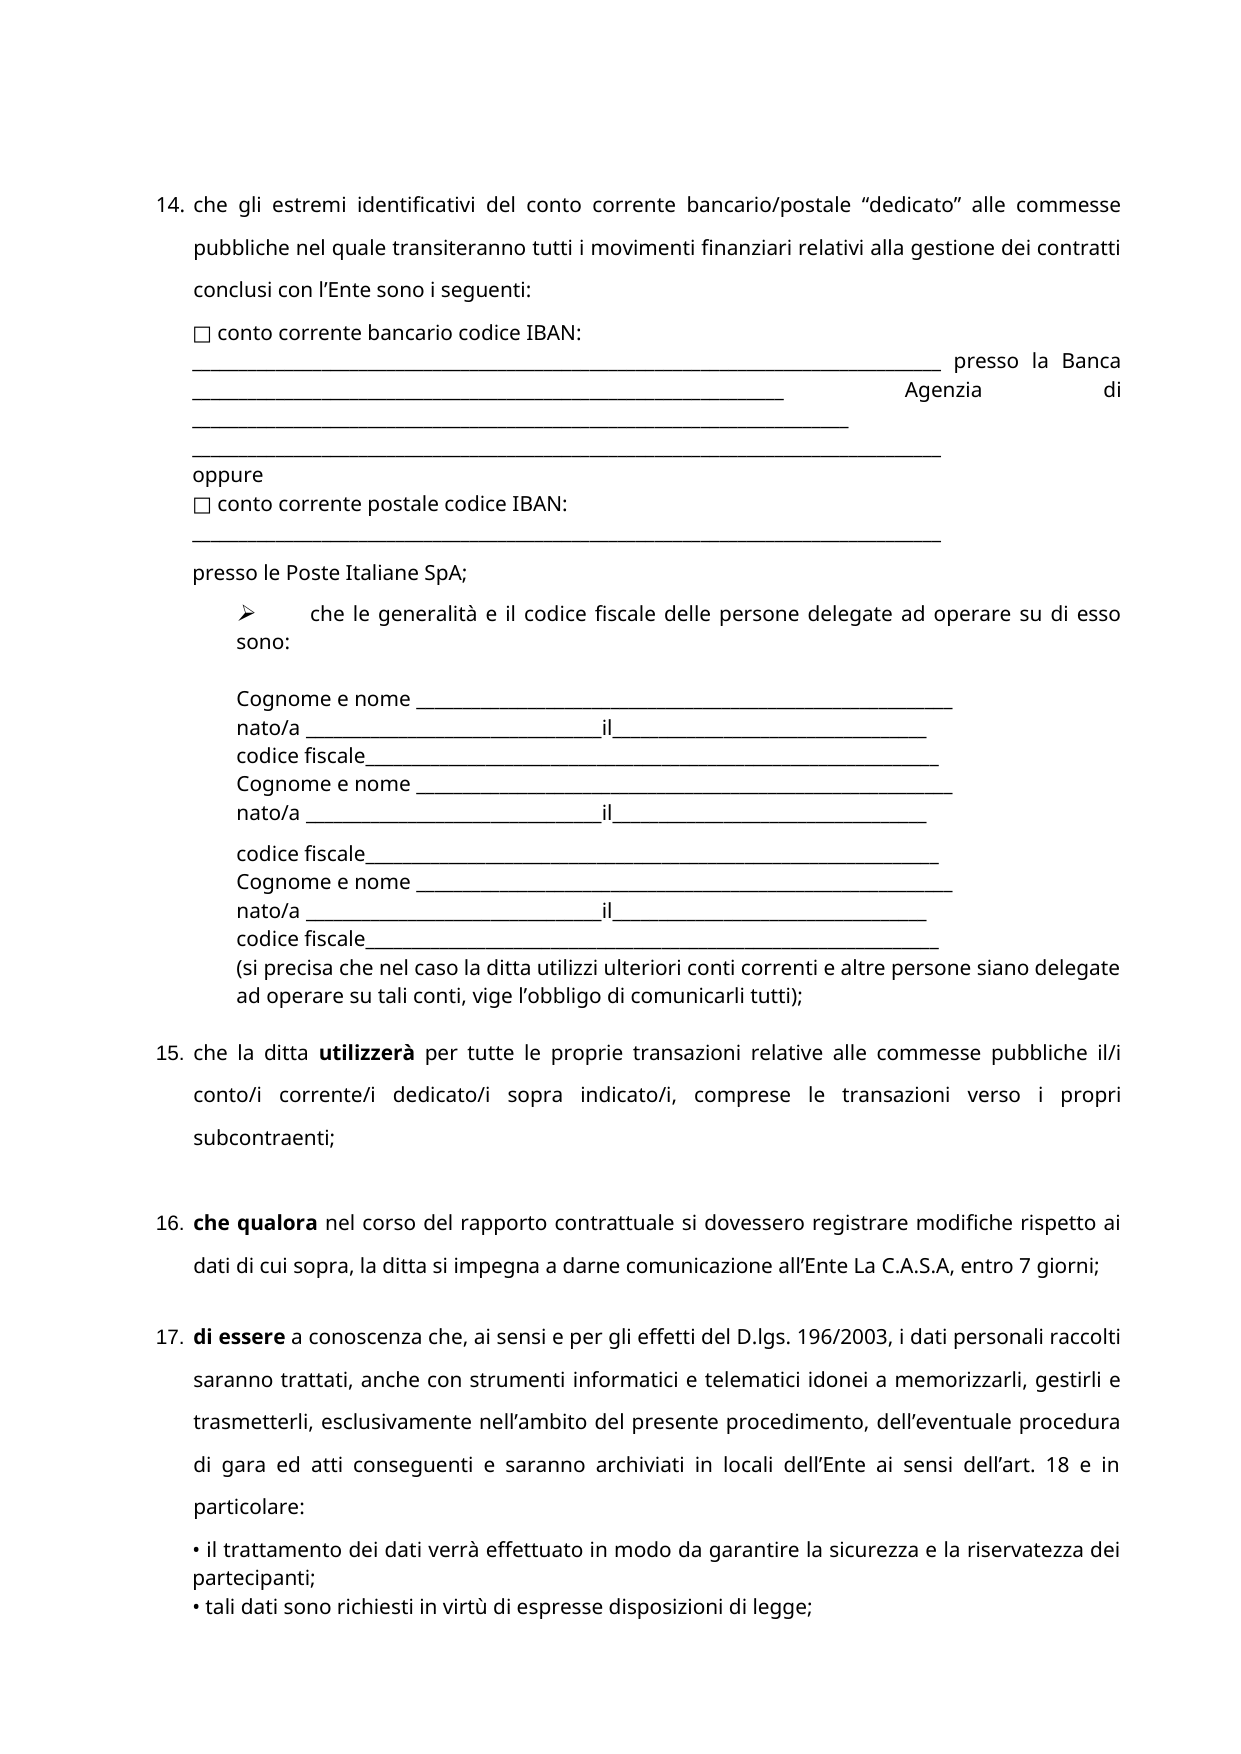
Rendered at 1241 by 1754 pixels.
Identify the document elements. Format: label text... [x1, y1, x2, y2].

text codice fiscale______________________________________________________________ [236, 924, 1122, 953]
text nato/a ________________________________il__________________________________ [236, 798, 1122, 826]
text □ conto corrente postale codice IBAN: [192, 489, 1122, 517]
text presso le Poste Italiane SpA; [192, 558, 1122, 586]
list di essere a conoscenza che, ai sensi e per gli effetti del D.lgs. 196/2003, i dati personali raccolti saranno trattati, anche con strumenti informatici e telematici idonei a memorizzarli, gestirli e trasmetterli, esclusivamente nell’ambito del presente procedimento, dell’eventuale procedura di gara ed atti conseguenti e saranno archiviati in locali dell’Ente ai sensi dell’art. 18 e in particolare: [156, 1322, 1122, 1521]
text _________________________________________________________________________________ presso la Banca ________________________________________________________________ Agenzia di _______________________________________________________________________ [192, 346, 1122, 432]
text nato/a ________________________________il__________________________________ [236, 713, 1122, 741]
text codice fiscale______________________________________________________________ [236, 839, 1122, 867]
text _________________________________________________________________________________ [192, 432, 1122, 460]
text oppure [192, 460, 1122, 489]
text • tali dati sono richiesti in virtù di espresse disposizioni di legge; [192, 1592, 1122, 1620]
text □ conto corrente bancario codice IBAN: [192, 318, 1122, 346]
list che la ditta utilizzerà per tutte le proprie transazioni relative alle commesse pubbliche il/i conto/i corrente/i dedicato/i sopra indicato/i, comprese le transazioni verso i propri subcontraenti; [156, 1038, 1122, 1152]
text Cognome e nome __________________________________________________________ [236, 769, 1122, 798]
text Cognome e nome __________________________________________________________ [236, 867, 1122, 896]
text _________________________________________________________________________________ [192, 517, 1122, 546]
list che gli estremi identificativi del conto corrente bancario/postale “dedicato” alle commesse pubbliche nel quale transiteranno tutti i movimenti finanziari relativi alla gestione dei contratti conclusi con l’Ente sono i seguenti: [156, 190, 1122, 304]
list che qualora nel corso del rapporto contrattuale si dovessero registrare modifiche rispetto ai dati di cui sopra, la ditta si impegna a darne comunicazione all’Ente La C.A.S.A, entro 7 giorni; [156, 1208, 1122, 1279]
text codice fiscale______________________________________________________________ [236, 741, 1122, 769]
text (si precisa che nel caso la ditta utilizzi ulteriori conti correnti e altre persone siano delegate ad operare su tali conti, vige l’obbligo di comunicarli tutti); [236, 953, 1122, 1009]
list che le generalità e il codice fiscale delle persone delegate ad operare su di esso sono: [236, 599, 1122, 656]
text Cognome e nome __________________________________________________________ [236, 684, 1122, 713]
text nato/a ________________________________il__________________________________ [236, 896, 1122, 924]
text • il trattamento dei dati verrà effettuato in modo da garantire la sicurezza e la riservatezza dei partecipanti; [192, 1535, 1122, 1592]
